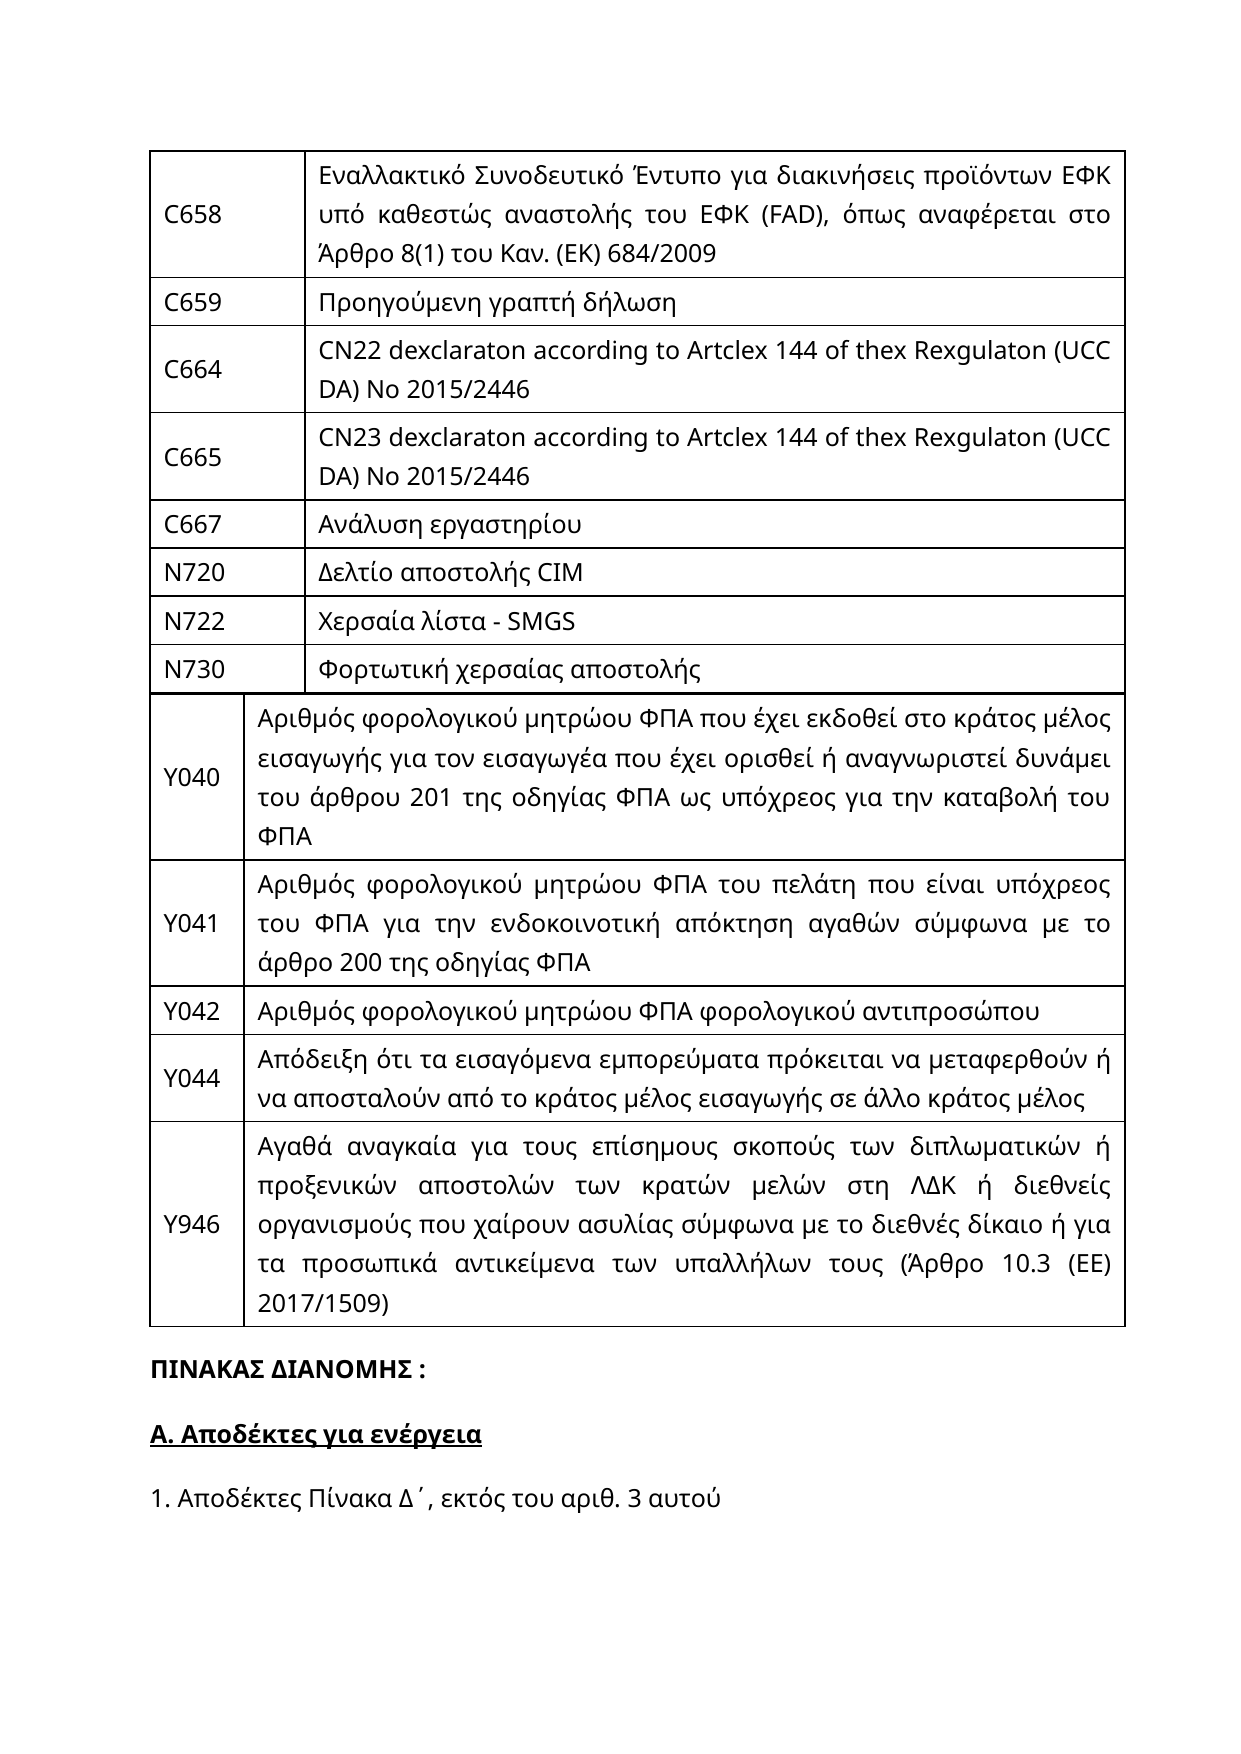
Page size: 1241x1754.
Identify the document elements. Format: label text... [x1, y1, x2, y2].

table_cell N730 [151, 645, 304, 692]
table_cell Αγαθά αναγκαία για τους επίσημους σκοπούς των διπλωματικών ή προξενικών αποστολών των κρατών μελών στη ΛΔΚ ή διεθνείς οργανισμούς που χαίρουν ασυλίας σύμφωνα με το διεθνές δίκαιο ή για τα προσωπικά αντικείμενα των υπαλλήλων τους (Άρθρο 10.3 (ΕΕ) 2017/1509) [245, 1122, 1124, 1326]
table_cell Ανάλυση εργαστηρίου [306, 501, 1124, 547]
table_cell C658 [151, 152, 304, 276]
table_cell CN22 dexclaraton according to Artclex 144 of thex Rexgulaton (UCC DA) No 2015/2446 [306, 326, 1124, 412]
table_cell Y044 [151, 1035, 243, 1121]
table_cell Απόδειξη ότι τα εισαγόμενα εμπορεύματα πρόκειται να μεταφερθούν ή να αποσταλούν από το κράτος μέλος εισαγωγής σε άλλο κράτος μέλος [245, 1035, 1124, 1121]
text Α. Αποδέκτες για ενέργεια [150, 1416, 1090, 1450]
table_cell C667 [151, 501, 304, 547]
table_cell Αριθμός φορολογικού μητρώου ΦΠΑ του πελάτη που είναι υπόχρεος του ΦΠΑ για την ενδοκοινοτική απόκτηση αγαθών σύμφωνα με το άρθρο 200 της οδηγίας ΦΠΑ [245, 861, 1124, 985]
table_cell Δελτίο αποστολής CIM [306, 549, 1124, 595]
table_cell Χερσαία λίστα - SMGS [306, 597, 1124, 643]
table_cell C659 [151, 278, 304, 324]
table_header Αριθμός φορολογικού μητρώου ΦΠΑ που έχει εκδοθεί στο κράτος μέλος εισαγωγής για τον εισαγωγέα που έχει ορισθεί ή αναγνωριστεί δυνάμει του άρθρου 201 της οδηγίας ΦΠΑ ως υπόχρεος για την καταβολή του ΦΠΑ [245, 695, 1124, 859]
table_cell Φορτωτική χερσαίας αποστολής [306, 645, 1124, 692]
text ΠΙΝΑΚΑΣ ΔΙΑΝΟΜΗΣ : [150, 1352, 1090, 1386]
table_cell Εναλλακτικό Συνοδευτικό Έντυπο για διακινήσεις προϊόντων ΕΦΚ υπό καθεστώς αναστολής του ΕΦΚ (FAD), όπως αναφέρεται στο Άρθρο 8(1) του Καν. (ΕΚ) 684/2009 [306, 152, 1124, 276]
table_header Y040 [151, 695, 243, 859]
table_cell C664 [151, 326, 304, 412]
table_cell N722 [151, 597, 304, 643]
text 1. Αποδέκτες Πίνακα Δ΄, εκτός του αριθ. 3 αυτού [150, 1480, 1090, 1514]
table_cell Αριθμός φορολογικού μητρώου ΦΠΑ φορολογικού αντιπροσώπου [245, 987, 1124, 1033]
table_cell Y041 [151, 861, 243, 985]
table_cell C665 [151, 413, 304, 499]
table_cell Y042 [151, 987, 243, 1033]
table_cell N720 [151, 549, 304, 595]
table_cell Προηγούμενη γραπτή δήλωση [306, 278, 1124, 324]
table_cell Y946 [151, 1122, 243, 1326]
table_cell CN23 dexclaraton according to Artclex 144 of thex Rexgulaton (UCC DA) No 2015/2446 [306, 413, 1124, 499]
